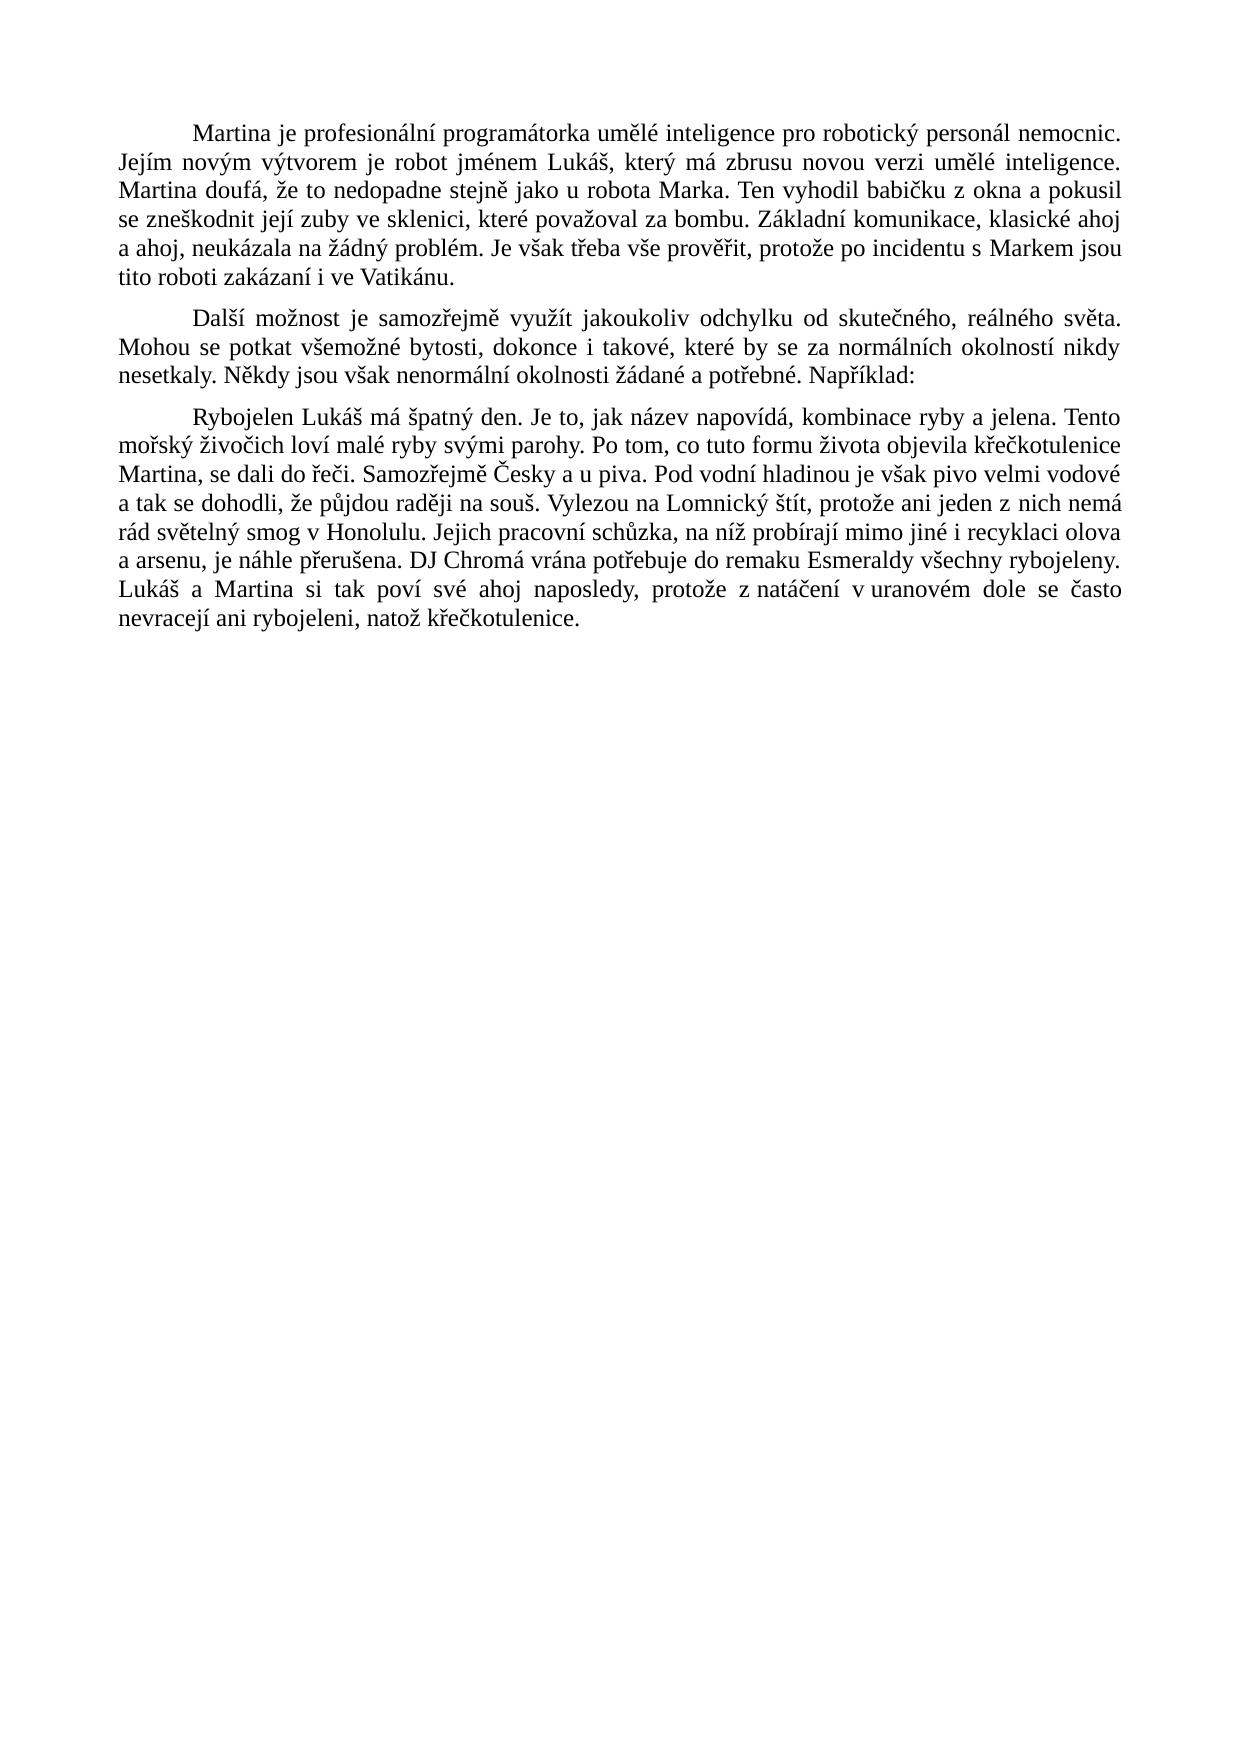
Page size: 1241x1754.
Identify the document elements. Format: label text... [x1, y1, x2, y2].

text Další možnost je samozřejmě využít jakoukoliv odchylku od skutečného, reálného světa. Mohou se potkat všemožné bytosti, dokonce i takové, které by se za normálních okolností nikdy nesetkaly. Někdy jsou však nenormální okolnosti žádané a potřebné. Například: [118, 303, 1122, 389]
text Martina je profesionální programátorka umělé inteligence pro robotický personál nemocnic. Jejím novým výtvorem je robot jménem Lukáš, který má zbrusu novou verzi umělé inteligence. Martina doufá, že to nedopadne stejně jako u robota Marka. Ten vyhodil babičku z okna a pokusil se zneškodnit její zuby ve sklenici, které považoval za bombu. Základní komunikace, klasické ahoj a ahoj, neukázala na žádný problém. Je však třeba vše prověřit, protože po incidentu s Markem jsou tito roboti zakázaní i ve Vatikánu. [118, 118, 1122, 291]
text Rybojelen Lukáš má špatný den. Je to, jak název napovídá, kombinace ryby a jelena. Tento mořský živočich loví malé ryby svými parohy. Po tom, co tuto formu života objevila křečkotulenice Martina, se dali do řeči. Samozřejmě Česky a u piva. Pod vodní hladinou je však pivo velmi vodové a tak se dohodli, že půjdou raději na souš. Vylezou na Lomnický štít, protože ani jeden z nich nemá rád světelný smog v Honolulu. Jejich pracovní schůzka, na níž probírají mimo jiné i recyklaci olova a arsenu, je náhle přerušena. DJ Chromá vrána potřebuje do remaku Esmeraldy všechny rybojeleny. Lukáš a Martina si tak poví své ahoj naposledy, protože z natáčení v uranovém dole se často nevracejí ani rybojeleni, natož křečkotulenice. [118, 402, 1122, 632]
